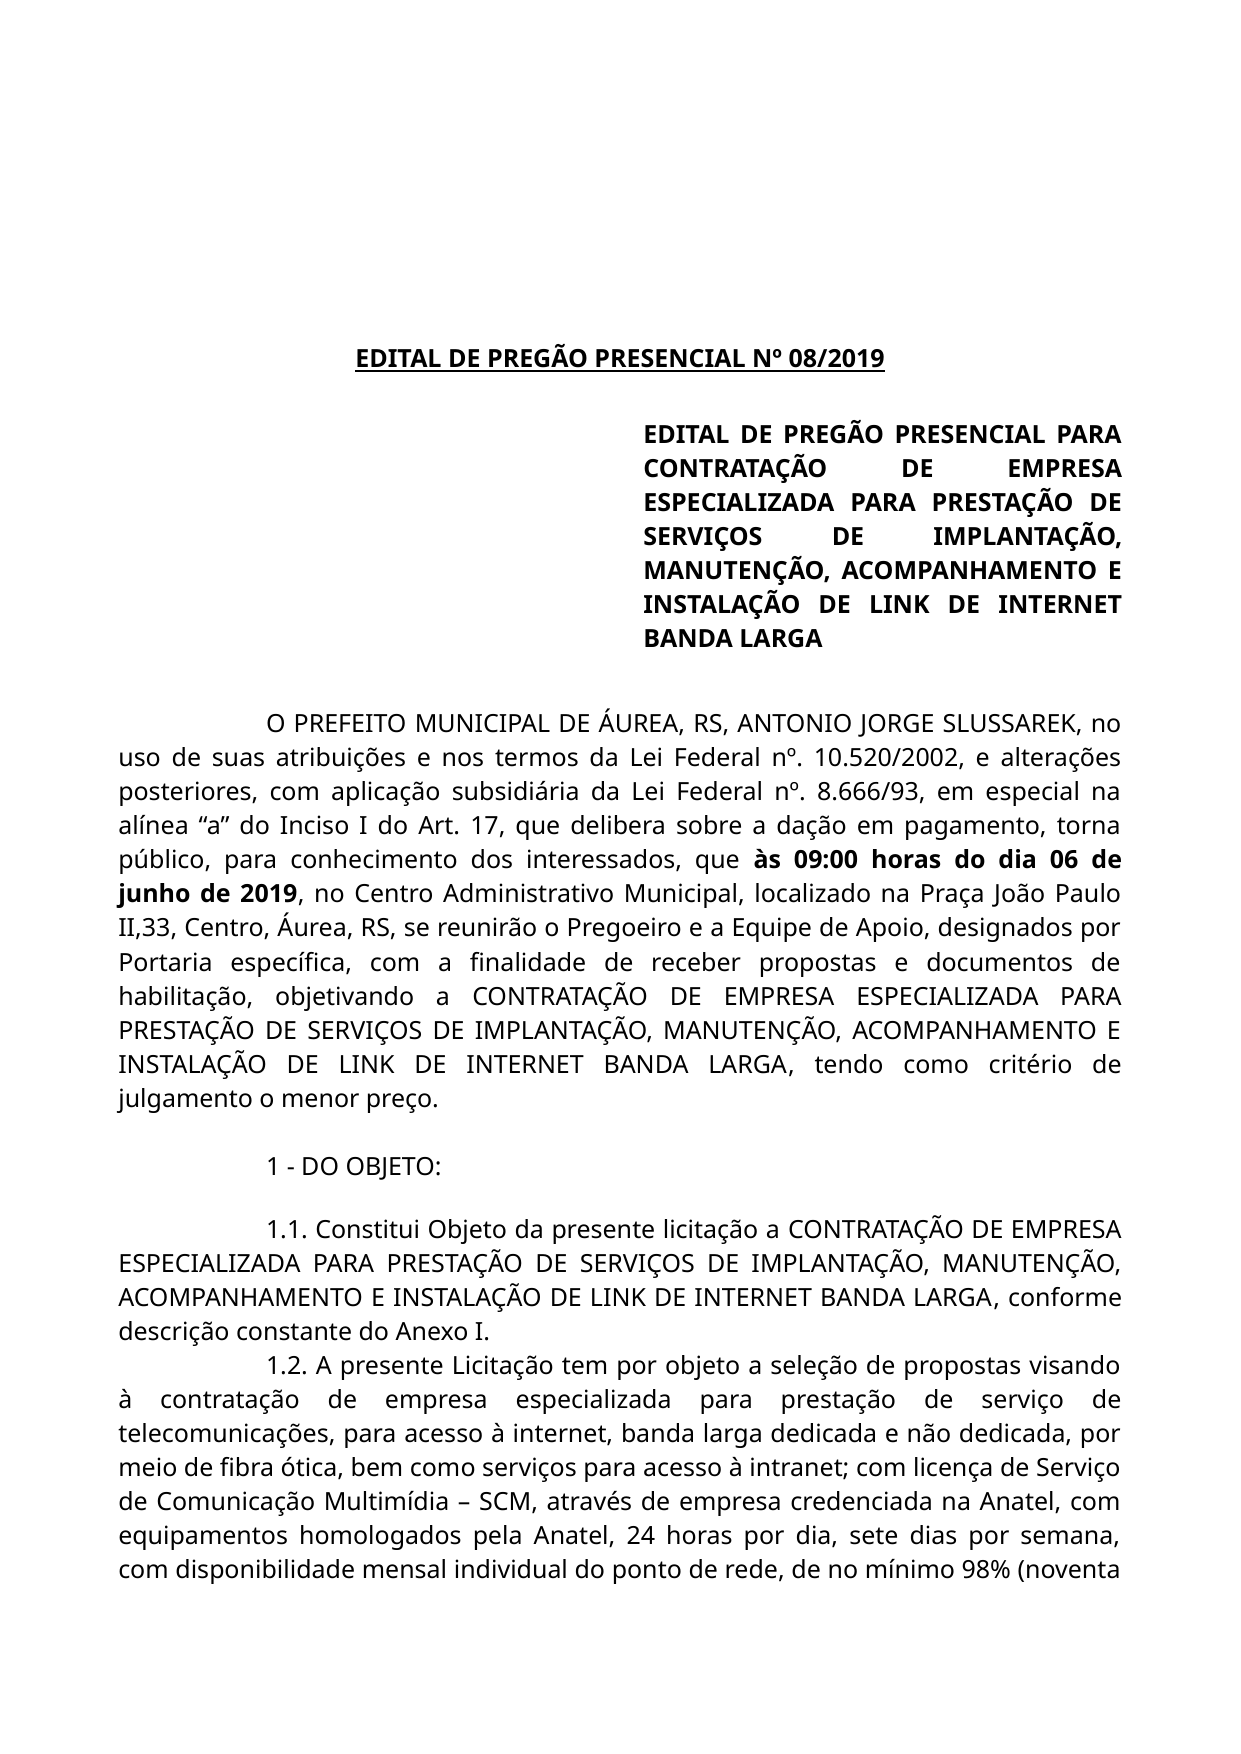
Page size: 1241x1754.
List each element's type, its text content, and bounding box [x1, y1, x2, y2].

text 1.2. A presente Licitação tem por objeto a seleção de propostas visando à contratação de empresa especializada para prestação de serviço de telecomunicações, para acesso à internet, banda larga dedicada e não dedicada, por meio de fibra ótica, bem como serviços para acesso à intranet; com licença de Serviço de Comunicação Multimídia – SCM, através de empresa credenciada na Anatel, com equipamentos homologados pela Anatel, 24 horas por dia, sete dias por semana, com disponibilidade mensal individual do ponto de rede, de no mínimo 98% (noventa [118, 1348, 1122, 1586]
text 1 - DO OBJETO: [118, 1148, 1122, 1183]
text EDITAL DE PREGÃO PRESENCIAL PARA CONTRATAÇÃO DE EMPRESA ESPECIALIZADA PARA PRESTAÇÃO DE SERVIÇOS DE IMPLANTAÇÃO, MANUTENÇÃO, ACOMPANHAMENTO E INSTALAÇÃO DE LINK DE INTERNET BANDA LARGA [643, 416, 1122, 655]
text EDITAL DE PREGÃO PRESENCIAL Nº 08/2019 [118, 341, 1122, 375]
text O PREFEITO MUNICIPAL DE ÁUREA, RS, ANTONIO JORGE SLUSSAREK, no uso de suas atribuições e nos termos da Lei Federal nº. 10.520/2002, e alterações posteriores, com aplicação subsidiária da Lei Federal nº. 8.666/93, em especial na alínea “a” do Inciso I do Art. 17, que delibera sobre a dação em pagamento, torna público, para conhecimento dos interessados, que às 09:00 horas do dia 06 de junho de 2019, no Centro Administrativo Municipal, localizado na Praça João Paulo II,33, Centro, Áurea, RS, se reunirão o Pregoeiro e a Equipe de Apoio, designados por Portaria específica, com a finalidade de receber propostas e documentos de habilitação, objetivando a CONTRATAÇÃO DE EMPRESA ESPECIALIZADA PARA PRESTAÇÃO DE SERVIÇOS DE IMPLANTAÇÃO, MANUTENÇÃO, ACOMPANHAMENTO E INSTALAÇÃO DE LINK DE INTERNET BANDA LARGA, tendo como critério de julgamento o menor preço. [118, 706, 1122, 1114]
text 1.1. Constitui Objeto da presente licitação a CONTRATAÇÃO DE EMPRESA ESPECIALIZADA PARA PRESTAÇÃO DE SERVIÇOS DE IMPLANTAÇÃO, MANUTENÇÃO, ACOMPANHAMENTO E INSTALAÇÃO DE LINK DE INTERNET BANDA LARGA, conforme descrição constante do Anexo I. [118, 1211, 1122, 1348]
